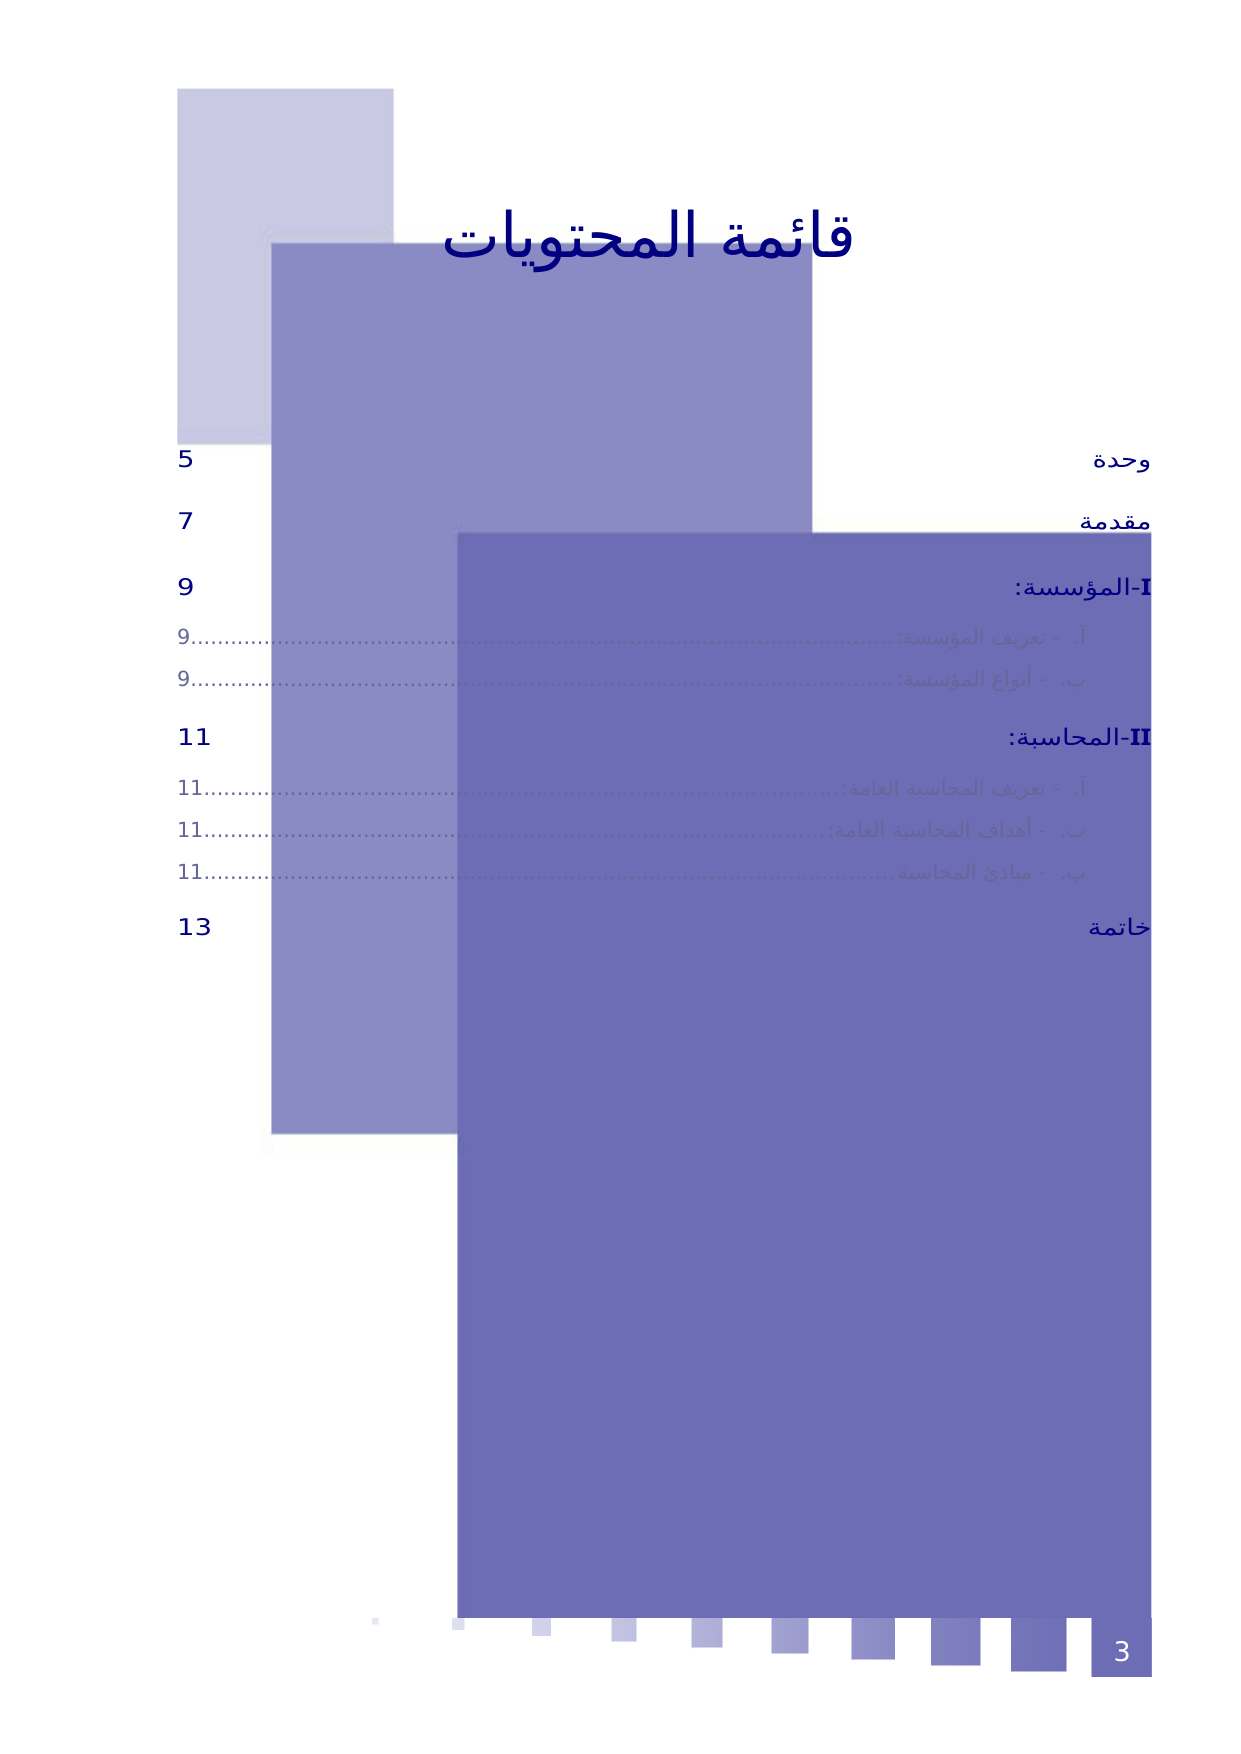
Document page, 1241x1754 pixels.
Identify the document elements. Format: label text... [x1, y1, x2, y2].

picture [177, 752, 1152, 914]
picture [177, 535, 1152, 571]
title وحدة 5 [177, 446, 1152, 473]
picture [177, 473, 1152, 508]
title II-المحاسبة: 11 [177, 721, 1152, 752]
title آ. - تعريف المؤسسة: 9 [177, 625, 1093, 650]
title I-المؤسسة: 9 [177, 571, 1152, 602]
picture [177, 941, 1152, 1677]
title ب. - أهداف المحاسبة العامة: 11 [177, 818, 1093, 842]
title مقدمة 7 [177, 508, 1152, 535]
picture [177, 88, 1152, 446]
title قائمة المحتويات [213, 199, 856, 272]
picture [177, 602, 1152, 721]
title آ. - تعريف المحاسبة العامة: 11 [177, 776, 1093, 800]
title پ. - مبادئ المحاسبة 11 [177, 860, 1093, 884]
title ب. - أنواع المؤسسة: 9 [177, 667, 1093, 692]
title خاتمة 13 [177, 914, 1152, 941]
